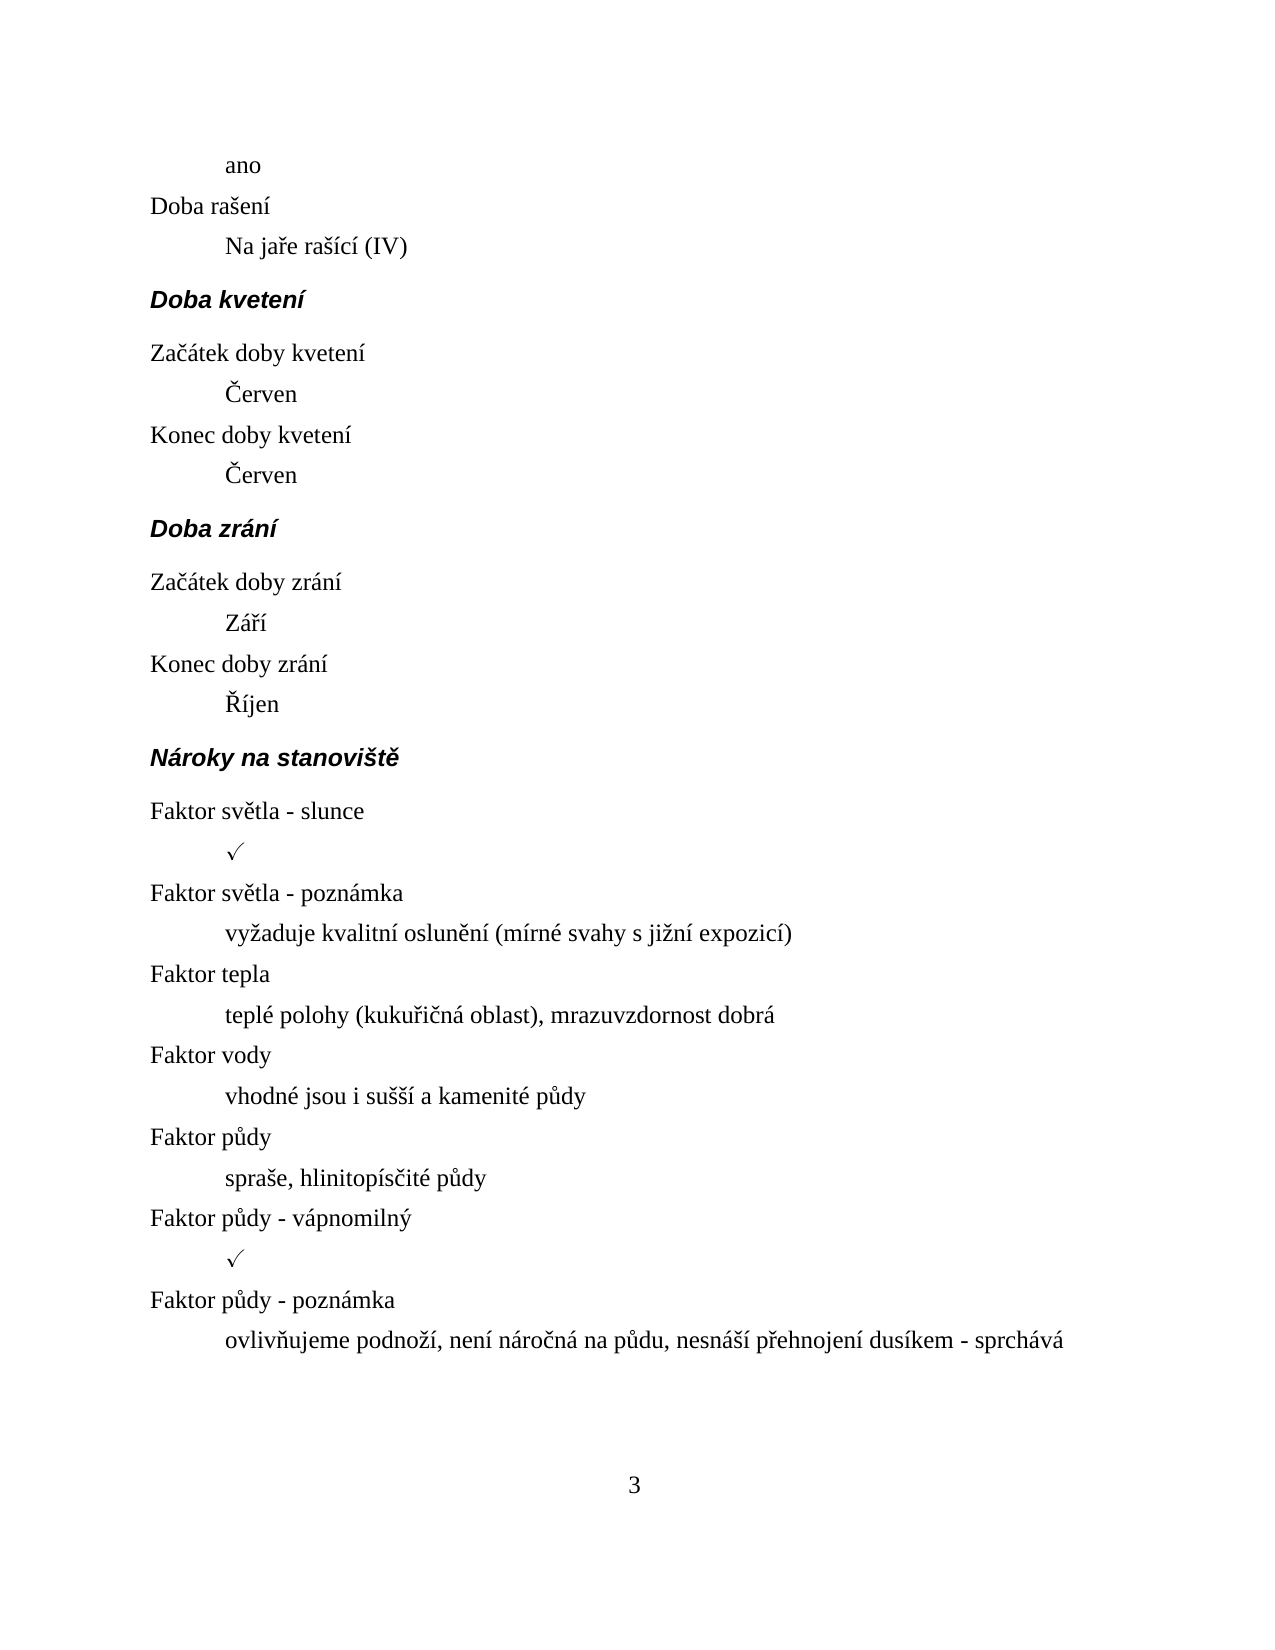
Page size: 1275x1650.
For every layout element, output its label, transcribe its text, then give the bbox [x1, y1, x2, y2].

text Faktor tepla [150, 959, 1125, 988]
subtitle Doba kvetení [150, 285, 1125, 314]
text Konec doby zrání [150, 649, 1125, 677]
text teplé polohy (kukuřičná oblast), mrazuvzdornost dobrá [225, 1000, 1125, 1028]
text ano [225, 150, 1125, 179]
text spraše, hlinitopísčité půdy [225, 1163, 1125, 1191]
text vhodné jsou i sušší a kamenité půdy [225, 1081, 1125, 1110]
text Říjen [225, 689, 1125, 718]
subtitle Nároky na stanoviště [150, 743, 1125, 772]
text Září [225, 608, 1125, 637]
text Faktor půdy [150, 1122, 1125, 1151]
text Faktor půdy - poznámka [150, 1285, 1125, 1314]
text vyžaduje kvalitní oslunění (mírné svahy s jižní expozicí) [225, 918, 1125, 947]
text Červen [225, 460, 1125, 489]
text Doba rašení [150, 191, 1125, 219]
text Faktor vody [150, 1041, 1125, 1069]
text ✓ [225, 1244, 1125, 1273]
text Konec doby kvetení [150, 420, 1125, 448]
text Faktor světla - poznámka [150, 878, 1125, 906]
text Červen [225, 379, 1125, 408]
subtitle Doba zrání [150, 514, 1125, 543]
text Začátek doby zrání [150, 567, 1125, 596]
text ✓ [225, 837, 1125, 866]
text Faktor půdy - vápnomilný [150, 1203, 1125, 1232]
text Faktor světla - slunce [150, 796, 1125, 825]
text Na jaře rašící (IV) [225, 231, 1125, 260]
text Začátek doby kvetení [150, 338, 1125, 367]
text ovlivňujeme podnoží, není náročná na půdu, nesnáší přehnojení dusíkem - sprchává [225, 1326, 1125, 1354]
